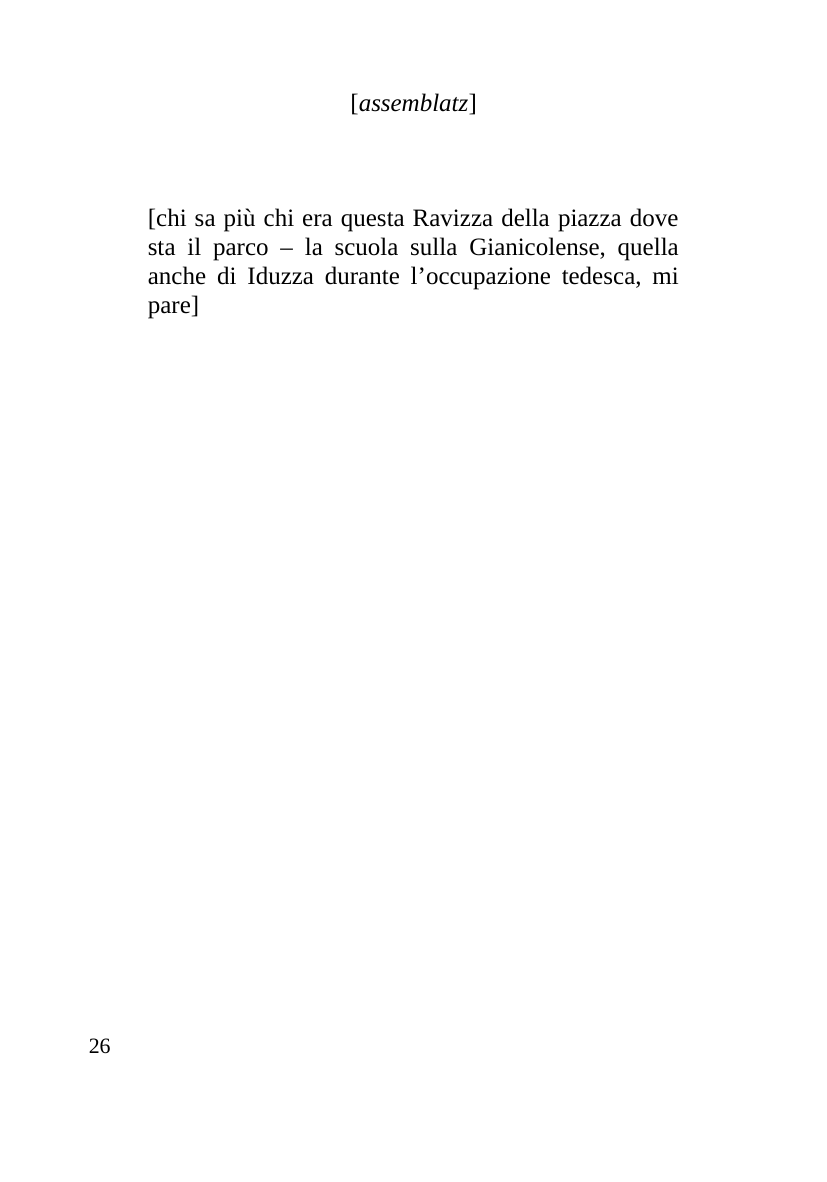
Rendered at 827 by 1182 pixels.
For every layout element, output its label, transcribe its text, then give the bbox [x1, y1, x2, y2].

text [assemblatz] [266, 88, 561, 117]
text [chi sa più chi era questa Ravizza della piazza dove sta il parco – la scuola sulla Gianicolense, quella anche di Iduzza durante l’occupazione tedesca, mi pare] [148, 203, 679, 318]
